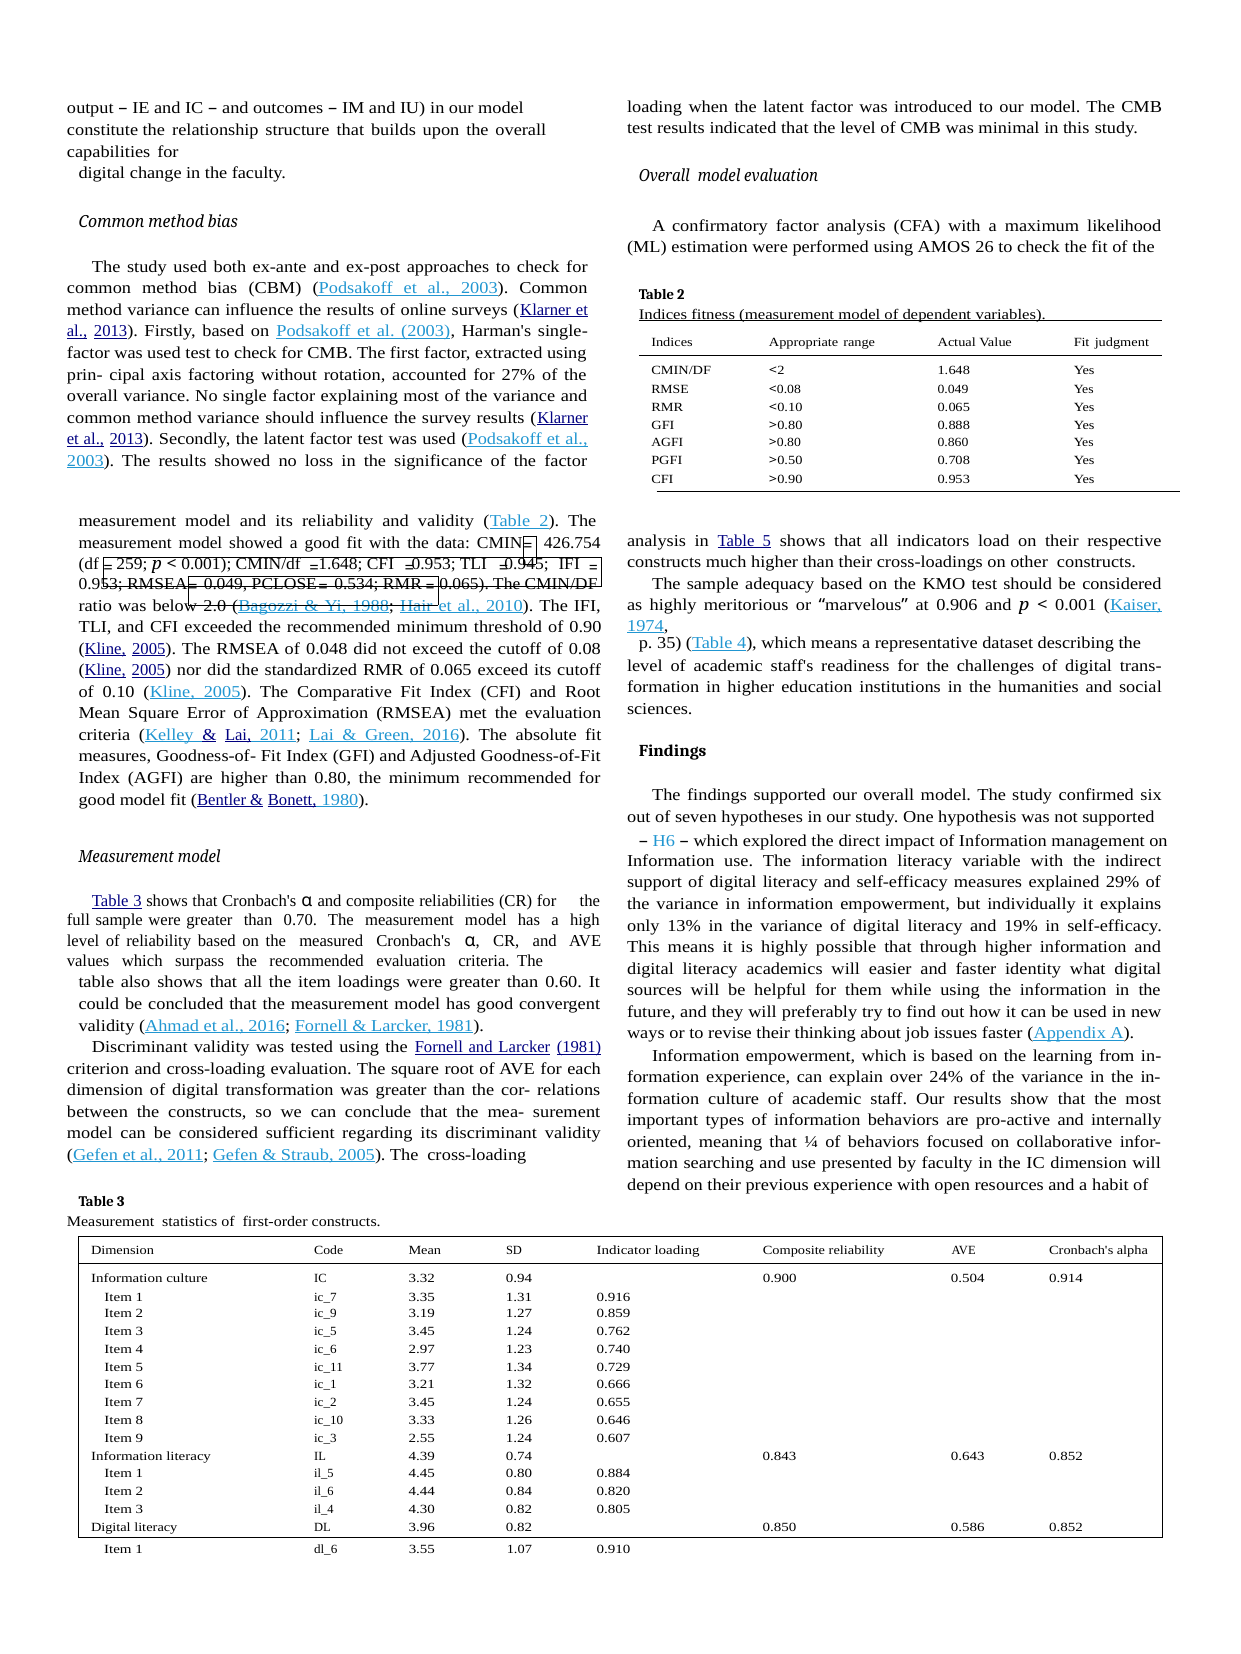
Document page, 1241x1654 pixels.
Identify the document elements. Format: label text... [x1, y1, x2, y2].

text table also shows that all the item loadings were greater than 0.60. It could be concluded that the measurement model has good convergent validity (Ahmad et al., 2016; Fornell & Larcker, 1981). [78, 972, 601, 1034]
table_cell IL [261, 1446, 376, 1464]
table_cell 1.24 [473, 1393, 564, 1411]
table_cell 0.805 [564, 1500, 1162, 1518]
text loading when the latent factor was introduced to our model. The CMB test results indicated that the level of CMB was minimal in this study. [627, 96, 1162, 137]
text The findings supported our overall model. The study confirmed six out of seven hypotheses in our study. One hypothesis was not supported [627, 785, 1162, 826]
text = = = = = [104, 558, 601, 577]
table_cell 0.740 [564, 1339, 1162, 1357]
table_header dl_6 [282, 1538, 375, 1557]
text level of academic staff's readiness for the challenges of digital trans- formation in higher education institutions in the humanities and social sciences. [627, 655, 1162, 718]
table_cell 0.820 [564, 1482, 1162, 1500]
text RMR <0.10 0.065 Yes [651, 397, 1176, 415]
text ratio was below 2.0 (Bagozzi & Yi, 1988; Hair et al., 2010). The IFI, TLI, and CFI exceeded the recommended minimum threshold of 0.90 (Kline, 2005). The RMSEA of 0.048 did not exceed the cutoff of 0.08 (Kline, 2005) nor did the standardized RMR of 0.065 exceed its cutoff of 0.10 (Kline, 2005). The Comparative Fit Index (CFI) and Root Mean Square Error of Approximation (RMSEA) met the evaluation criteria (Kelley & Lai, 2011; Lai & Green, 2016). The absolute fit measures, Goodness-of- Fit Index (GFI) and Adjusted Goodness-of-Fit Index (AGFI) are higher than 0.80, the minimum recommended for good model fit (Bentler & Bonett, 1980). [78, 595, 601, 808]
table_cell 0.607 [564, 1428, 1162, 1446]
table_cell 3.19 [376, 1304, 473, 1321]
text PGFI >0.50 0.708 Yes [651, 451, 1176, 468]
text RMSE <0.08 0.049 Yes [651, 380, 1176, 397]
table_cell 0.884 [564, 1464, 1162, 1482]
table_cell 0.74 [473, 1446, 564, 1464]
table_cell Digital literacy [79, 1518, 261, 1537]
table_cell 0.94 [473, 1264, 564, 1286]
table_cell ic_11 [261, 1357, 376, 1375]
table_cell ic_5 [261, 1321, 376, 1339]
table_cell 0.859 [564, 1304, 1162, 1321]
table_cell Information literacy [79, 1446, 261, 1464]
text 0.953; RMSEA 0.049, PCLOSE 0.534; RMR 0.065). The CMIN/DF [78, 575, 188, 593]
table_cell 0.84 [473, 1482, 564, 1500]
text = = = [189, 577, 438, 586]
table_header AVE [918, 1237, 1012, 1263]
table_header 0.910 [564, 1538, 1162, 1557]
subtitle Findings [638, 742, 1176, 761]
text Table 3 [78, 1193, 601, 1210]
table_cell ic_2 [261, 1393, 376, 1411]
text Table 3 shows that Cronbach's α and composite reliabilities (CR) for the full sample were greater than 0.70. The measurement model has a high level of reliability based on the measured Cronbach's α, CR, and AVE values which surpass the recommended evaluation criteria. The [67, 889, 601, 969]
table_cell Item 2 [79, 1304, 261, 1321]
table_cell Item 8 [79, 1411, 261, 1428]
table_cell DL [261, 1518, 376, 1537]
table_cell 0.843 0.643 0.852 [564, 1446, 1162, 1464]
table_cell 4.39 [376, 1446, 473, 1464]
text The sample adequacy based on the KMO test should be considered as highly meritorious or “marvelous” at 0.906 and p < 0.001 (Kaiser, 1974, [627, 573, 1162, 634]
table_cell Item 6 [79, 1375, 261, 1393]
table_cell 3.96 [376, 1518, 473, 1537]
table_cell ic_7 [261, 1286, 376, 1303]
table_cell Item 7 [79, 1393, 261, 1411]
table_cell 4.30 [376, 1500, 473, 1518]
text = [524, 537, 536, 556]
table_cell ic_1 [261, 1375, 376, 1393]
table_cell ic_6 [261, 1339, 376, 1357]
table_cell 3.33 [376, 1411, 473, 1428]
table_cell 1.23 [473, 1339, 564, 1357]
table_header SD [473, 1237, 564, 1263]
table_cell Item 2 [79, 1482, 261, 1500]
table_cell 3.21 [376, 1375, 473, 1393]
text Indices fitness (measurement model of dependent variables). [638, 306, 1176, 323]
table_cell 0.850 0.586 0.852 [564, 1518, 1162, 1537]
table_cell il_5 [261, 1464, 376, 1482]
table_cell Item 3 [79, 1500, 261, 1518]
text digital change in the faculty. [78, 163, 601, 182]
table_cell 1.24 [473, 1428, 564, 1446]
text Indices Appropriate range Actual Value Fit judgment CMIN/DF <2 1.648 Yes [651, 325, 1150, 380]
table_cell Item 5 [79, 1357, 261, 1375]
table_cell ic_3 [261, 1428, 376, 1446]
table_header Item 1 [78, 1538, 282, 1557]
text measurement model showed a good fit with the data: CMIN 426.754 (df 259; p < 0.001); CMIN/df 1.648; CFI 0.953; TLI 0.945; IFI [78, 533, 601, 575]
text A confirmatory factor analysis (CFA) with a maximum likelihood (ML) estimation were performed using AMOS 26 to check the fit of the [627, 216, 1162, 256]
text Information empowerment, which is based on the learning from in- formation experience, can explain over 24% of the variance in the in- formation culture of academic staff. Our results show that the most important types of information behaviors are pro-active and internally oriented, meaning that ¼ of behaviors focused on collaborative infor- mation searching and use presented by faculty in the IC dimension will depend on their previous experience with open resources and a habit of [627, 1045, 1162, 1194]
table_cell Item 3 [79, 1321, 261, 1339]
table_header 1.07 [470, 1538, 564, 1557]
table_header Cronbach's alpha [1013, 1237, 1162, 1263]
table_cell 3.77 [376, 1357, 473, 1375]
text p. 35) (Table 4), which means a representative dataset describing the [638, 634, 1176, 653]
table_cell 1.34 [473, 1357, 564, 1375]
table_header Code [261, 1237, 376, 1263]
table_cell 0.82 [473, 1500, 564, 1518]
text Overall model evaluation [638, 164, 1176, 187]
text AGFI >0.80 0.860 Yes [651, 433, 1176, 451]
table_cell 1.26 [473, 1411, 564, 1428]
table_header Dimension [79, 1237, 261, 1263]
text output – IE and IC – and outcomes – IM and IU) in our model constitute the relationship structure that builds upon the overall capabilities for [67, 96, 588, 161]
text GFI >0.80 0.888 Yes [651, 415, 1176, 433]
text Common method bias [78, 209, 601, 232]
table_cell ic_9 [261, 1304, 376, 1321]
table_cell 0.916 [564, 1286, 1162, 1303]
table_header 3.55 [375, 1538, 470, 1557]
table_cell 0.900 [730, 1264, 918, 1286]
text Table 2 [638, 286, 1176, 303]
table_cell 4.44 [376, 1482, 473, 1500]
table_cell 0.655 [564, 1393, 1162, 1411]
table_cell 2.55 [376, 1428, 473, 1446]
table_header Mean [376, 1237, 473, 1263]
table_cell [564, 1264, 730, 1286]
text measurement model and its reliability and validity (Table 2). The [78, 511, 601, 530]
table_cell 1.27 [473, 1304, 564, 1321]
table_cell IC [261, 1264, 376, 1286]
table_cell 0.80 [473, 1464, 564, 1482]
table_cell Item 1 [79, 1286, 261, 1303]
table_cell 4.45 [376, 1464, 473, 1482]
text Information use. The information literacy variable with the indirect support of digital literacy and self-efficacy measures explained 29% of the variance in information empowerment, but individually it explains only 13% in the variance of digital literacy and 19% in self-efficacy. This means it is highly possible that through higher information and digital literacy academics will easier and faster identity what digital sources will be helpful for them while using the information in the future, and they will preferably try to find out how it can be used in new ways or to revise their thinking about job issues faster (Appendix A). [627, 851, 1162, 1042]
table_cell 2.97 [376, 1339, 473, 1357]
table_cell ic_10 [261, 1411, 376, 1428]
text analysis in Table 5 shows that all indicators load on their respective constructs much higher than their cross-loadings on other constructs. [627, 530, 1162, 571]
table_cell 0.729 [564, 1357, 1162, 1375]
table_cell 0.666 [564, 1375, 1162, 1393]
table_cell 3.45 [376, 1321, 473, 1339]
text – H6 – which explored the direct impact of Information management on [638, 828, 1176, 851]
table_cell 1.24 [473, 1321, 564, 1339]
table_header Indicator loading [564, 1237, 730, 1263]
table_cell 0.82 [473, 1518, 564, 1537]
table_cell Item 4 [79, 1339, 261, 1357]
table_cell 0.762 [564, 1321, 1162, 1339]
table_cell 3.35 [376, 1286, 473, 1303]
text Measurement model [78, 844, 601, 867]
table_header Composite reliability [730, 1237, 918, 1263]
text The study used both ex-ante and ex-post approaches to check for common method bias (CBM) (Podsakoff et al., 2003). Common method variance can influence the results of online surveys (Klarner et al., 2013). Firstly, based on Podsakoff et al. (2003), Harman's single-factor was used test to check for CMB. The first factor, extracted using prin- cipal axis factoring without rotation, accounted for 27% of the overall variance. No single factor explaining most of the variance and common method variance should influence the survey results (Klarner et al., 2013). Secondly, the latent factor test was used (Podsakoff et al., 2003). The results showed no loss in the significance of the factor [67, 256, 588, 470]
table_cell 3.32 [376, 1264, 473, 1286]
table_cell Item 1 [79, 1464, 261, 1482]
table_cell 1.32 [473, 1375, 564, 1393]
text = = = [189, 587, 438, 597]
table_cell Information culture [79, 1264, 261, 1286]
table_cell 0.646 [564, 1411, 1162, 1428]
table_cell il_4 [261, 1500, 376, 1518]
table_cell 3.45 [376, 1393, 473, 1411]
table_cell il_6 [261, 1482, 376, 1500]
text Measurement statistics of first-order constructs. [67, 1213, 601, 1230]
table_cell Item 9 [79, 1428, 261, 1446]
table_cell 1.31 [473, 1286, 564, 1303]
text CFI >0.90 0.953 Yes [651, 468, 1176, 487]
text Discriminant validity was tested using the Fornell and Larcker (1981) criterion and cross-loading evaluation. The square root of AVE for each dimension of digital transformation was greater than the cor- relations between the constructs, so we can conclude that the mea- surement model can be considered sufficient regarding its discriminant validity (Gefen et al., 2011; Gefen & Straub, 2005). The cross-loading [67, 1037, 601, 1164]
table_cell 0.914 [1013, 1264, 1162, 1286]
table_cell 0.504 [918, 1264, 1012, 1286]
